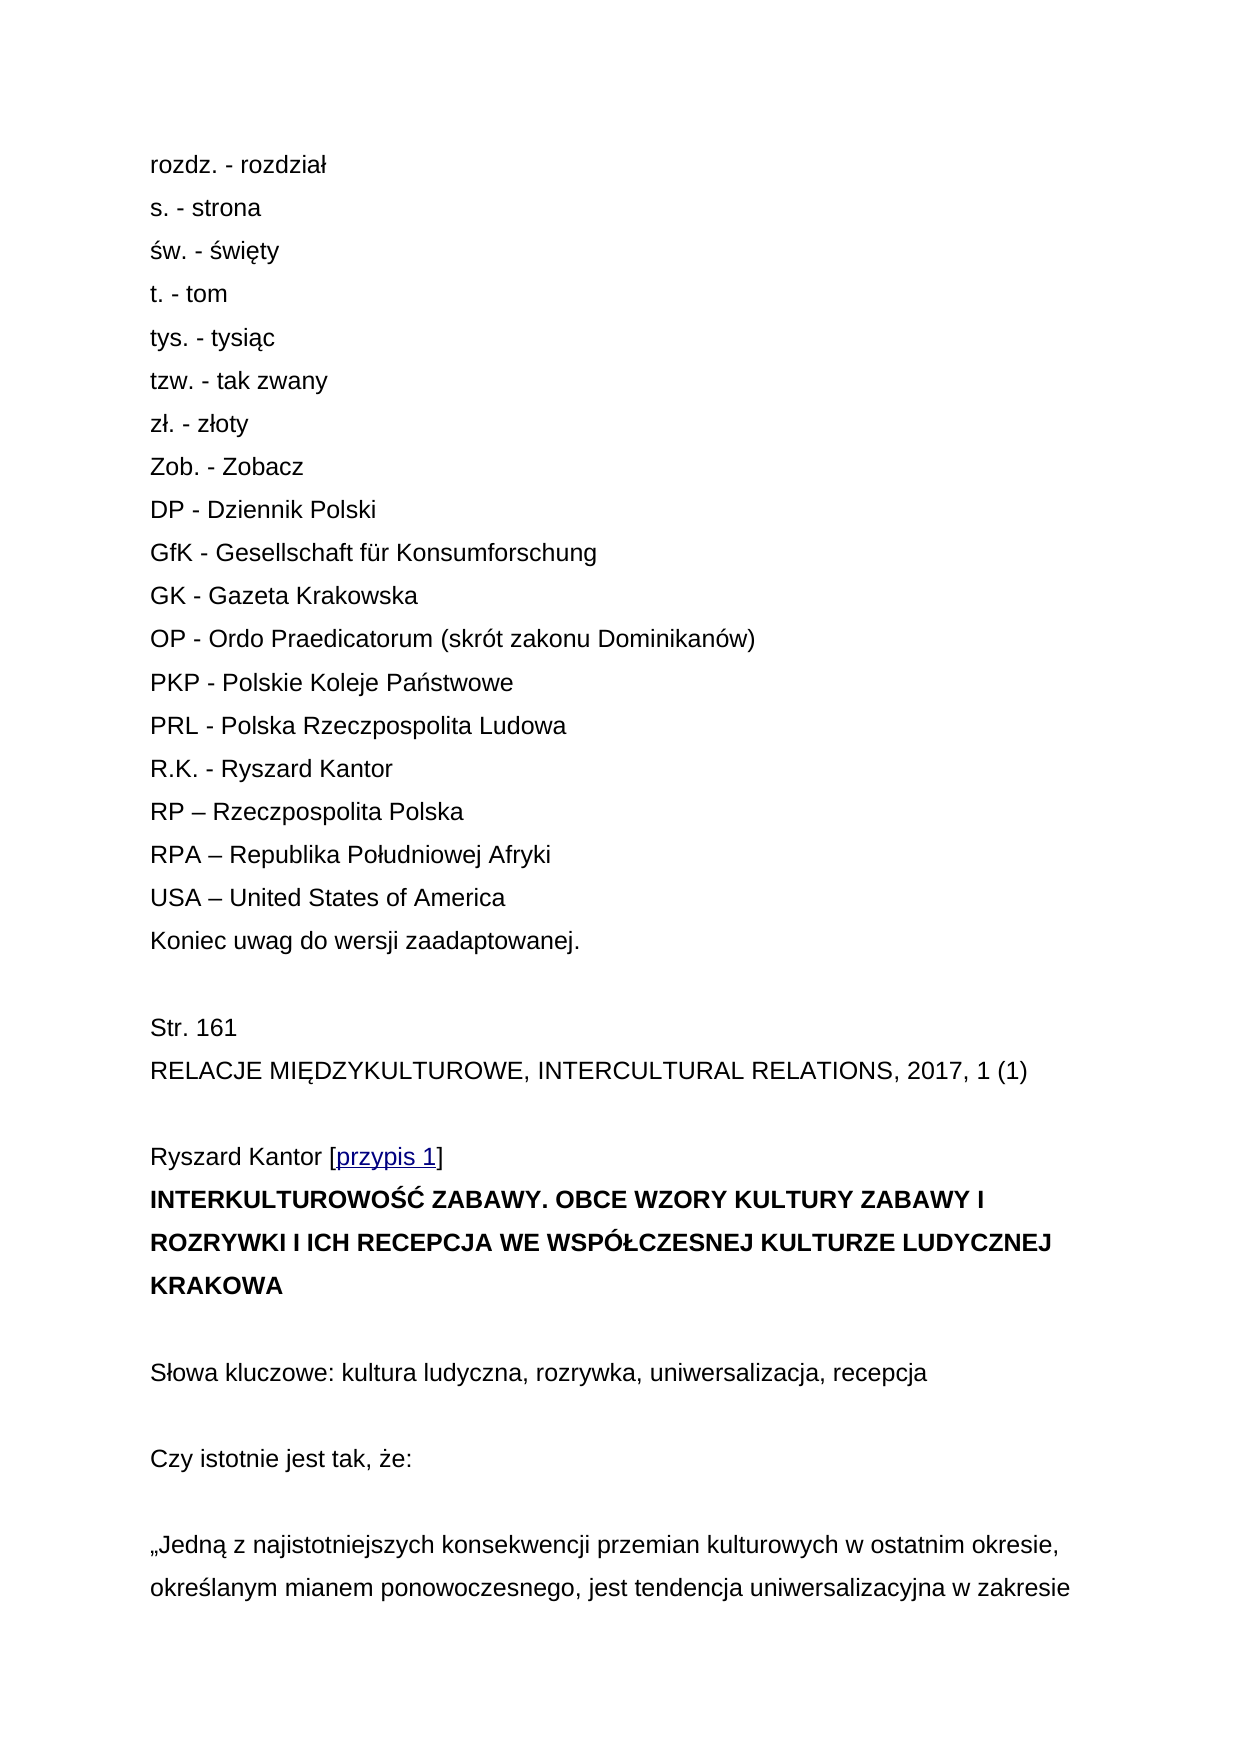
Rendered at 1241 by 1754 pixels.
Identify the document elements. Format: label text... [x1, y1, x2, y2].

text GfK - Gesellschaft für Konsumforschung [150, 538, 1090, 567]
text RP – Rzeczpospolita Polska [150, 797, 1090, 826]
text Zob. - Zobacz [150, 452, 1090, 481]
text s. - strona [150, 193, 1090, 222]
text Koniec uwag do wersji zaadaptowanej. [150, 926, 1090, 955]
text Str. 161 [150, 1012, 1090, 1041]
text RELACJE MIĘDZYKULTUROWE, INTERCULTURAL RELATIONS, 2017, 1 (1) [150, 1056, 1090, 1084]
text OP - Ordo Praedicatorum (skrót zakonu Dominikanów) [150, 624, 1090, 653]
text PRL - Polska Rzeczpospolita Ludowa [150, 711, 1090, 739]
text zł. - złoty [150, 409, 1090, 437]
text DP - Dziennik Polski [150, 495, 1090, 524]
text GK - Gazeta Krakowska [150, 581, 1090, 610]
text Czy istotnie jest tak, że: [150, 1444, 1090, 1472]
text Słowa kluczowe: kultura ludyczna, rozrywka, uniwersalizacja, recepcja [150, 1357, 1090, 1386]
text USA – United States of America [150, 883, 1090, 912]
text PKP - Polskie Koleje Państwowe [150, 667, 1090, 696]
text św. - święty [150, 236, 1090, 265]
text tys. - tysiąc [150, 322, 1090, 351]
text RPA – Republika Południowej Afryki [150, 840, 1090, 869]
text t. - tom [150, 279, 1090, 308]
text rozdz. - rozdział [150, 150, 1090, 179]
text Ryszard Kantor [przypis 1] [150, 1142, 1090, 1171]
text tzw. - tak zwany [150, 366, 1090, 394]
text R.K. - Ryszard Kantor [150, 754, 1090, 782]
subtitle INTERKULTUROWOŚĆ ZABAWY. OBCE WZORY KULTURY ZABAWY I ROZRYWKI I ICH RECEPCJA WE WSPÓŁCZESNEJ KULTURZE LUDYCZNEJ KRAKOWA [150, 1185, 1090, 1300]
text „Jedną z najistotniejszych konsekwencji przemian kulturowych w ostatnim okresie, określanym mianem ponowoczesnego, jest tendencja uniwersalizacyjna w zakresie [150, 1530, 1090, 1602]
